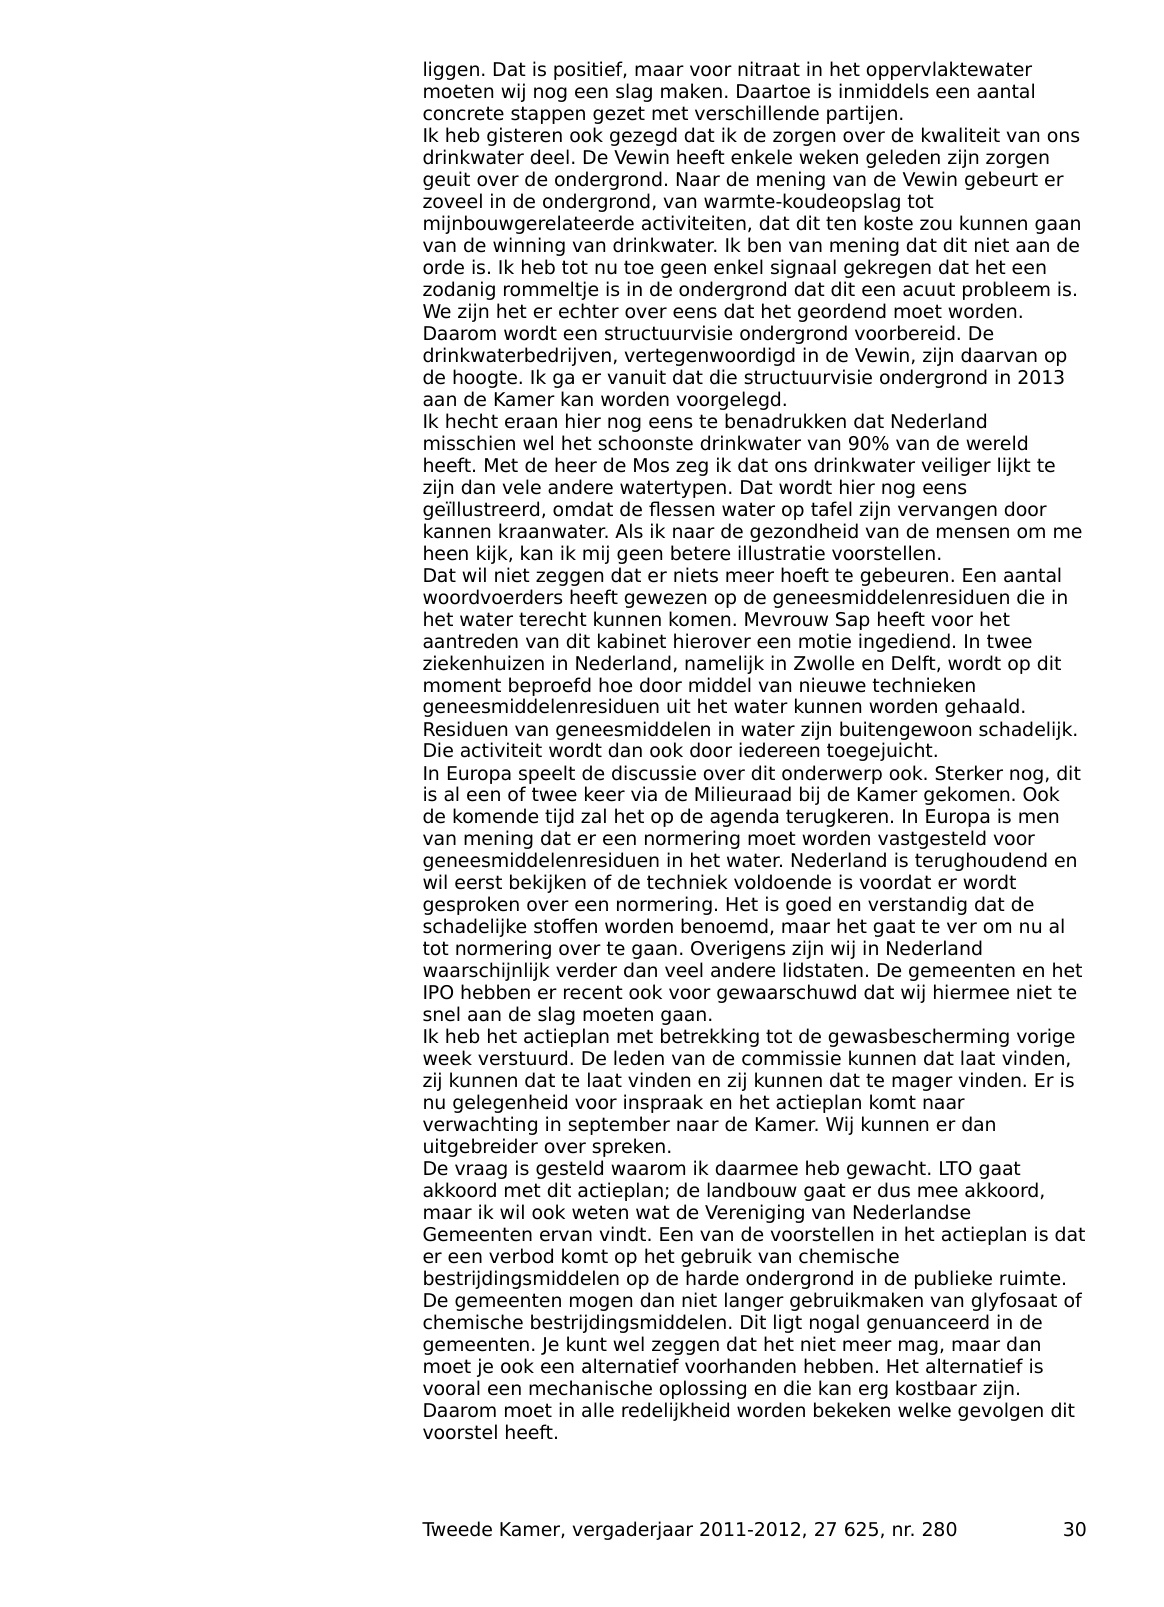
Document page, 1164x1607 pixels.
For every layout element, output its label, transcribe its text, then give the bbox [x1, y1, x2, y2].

text liggen. Dat is positief, maar voor nitraat in het oppervlaktewater moeten wij nog een slag maken. Daartoe is inmiddels een aantal concrete stappen gezet met verschillende partijen. [422, 59, 1087, 125]
text Ik heb gisteren ook gezegd dat ik de zorgen over de kwaliteit van ons drinkwater deel. De Vewin heeft enkele weken geleden zijn zorgen geuit over de ondergrond. Naar de mening van de Vewin gebeurt er zoveel in de ondergrond, van warmte-koudeopslag tot mijnbouwgerelateerde activiteiten, dat dit ten koste zou kunnen gaan van de winning van drinkwater. Ik ben van mening dat dit niet aan de orde is. Ik heb tot nu toe geen enkel signaal gekregen dat het een zodanig rommeltje is in de ondergrond dat dit een acuut probleem is. [422, 125, 1087, 301]
text De vraag is gesteld waarom ik daarmee heb gewacht. LTO gaat akkoord met dit actieplan; de landbouw gaat er dus mee akkoord, maar ik wil ook weten wat de Vereniging van Nederlandse Gemeenten ervan vindt. Een van de voorstellen in het actieplan is dat er een verbod komt op het gebruik van chemische bestrijdingsmiddelen op de harde ondergrond in de publieke ruimte. De gemeenten mogen dan niet langer gebruikmaken van glyfosaat of chemische bestrijdingsmiddelen. Dit ligt nogal genuanceerd in de gemeenten. Je kunt wel zeggen dat het niet meer mag, maar dan moet je ook een alternatief voorhanden hebben. Het alternatief is vooral een mechanische oplossing en die kan erg kostbaar zijn. Daarom moet in alle redelijkheid worden bekeken welke gevolgen dit voorstel heeft. [422, 1158, 1087, 1444]
text Dat wil niet zeggen dat er niets meer hoeft te gebeuren. Een aantal woordvoerders heeft gewezen op de geneesmiddelenresiduen die in het water terecht kunnen komen. Mevrouw Sap heeft voor het aantreden van dit kabinet hierover een motie ingediend. In twee ziekenhuizen in Nederland, namelijk in Zwolle en Delft, wordt op dit moment beproefd hoe door middel van nieuwe technieken geneesmiddelenresiduen uit het water kunnen worden gehaald. Residuen van geneesmiddelen in water zijn buitengewoon schadelijk. Die activiteit wordt dan ook door iedereen toegejuicht. [422, 564, 1087, 762]
text Ik hecht eraan hier nog eens te benadrukken dat Nederland misschien wel het schoonste drinkwater van 90% van de wereld heeft. Met de heer de Mos zeg ik dat ons drinkwater veiliger lijkt te zijn dan vele andere watertypen. Dat wordt hier nog eens geïllustreerd, omdat de flessen water op tafel zijn vervangen door kannen kraanwater. Als ik naar de gezondheid van de mensen om me heen kijk, kan ik mij geen betere illustratie voorstellen. [422, 411, 1087, 564]
text In Europa speelt de discussie over dit onderwerp ook. Sterker nog, dit is al een of twee keer via de Milieuraad bij de Kamer gekomen. Ook de komende tijd zal het op de agenda terugkeren. In Europa is men van mening dat er een normering moet worden vastgesteld voor geneesmiddelenresiduen in het water. Nederland is terughoudend en wil eerst bekijken of de techniek voldoende is voordat er wordt gesproken over een normering. Het is goed en verstandig dat de schadelijke stoffen worden benoemd, maar het gaat te ver om nu al tot normering over te gaan. Overigens zijn wij in Nederland waarschijnlijk verder dan veel andere lidstaten. De gemeenten en het IPO hebben er recent ook voor gewaarschuwd dat wij hiermee niet te snel aan de slag moeten gaan. [422, 762, 1087, 1026]
text We zijn het er echter over eens dat het geordend moet worden. Daarom wordt een structuurvisie ondergrond voorbereid. De drinkwaterbedrijven, vertegenwoordigd in de Vewin, zijn daarvan op de hoogte. Ik ga er vanuit dat die structuurvisie ondergrond in 2013 aan de Kamer kan worden voorgelegd. [422, 301, 1087, 411]
text Ik heb het actieplan met betrekking tot de gewasbescherming vorige week verstuurd. De leden van de commissie kunnen dat laat vinden, zij kunnen dat te laat vinden en zij kunnen dat te mager vinden. Er is nu gelegenheid voor inspraak en het actieplan komt naar verwachting in september naar de Kamer. Wij kunnen er dan uitgebreider over spreken. [422, 1026, 1087, 1158]
